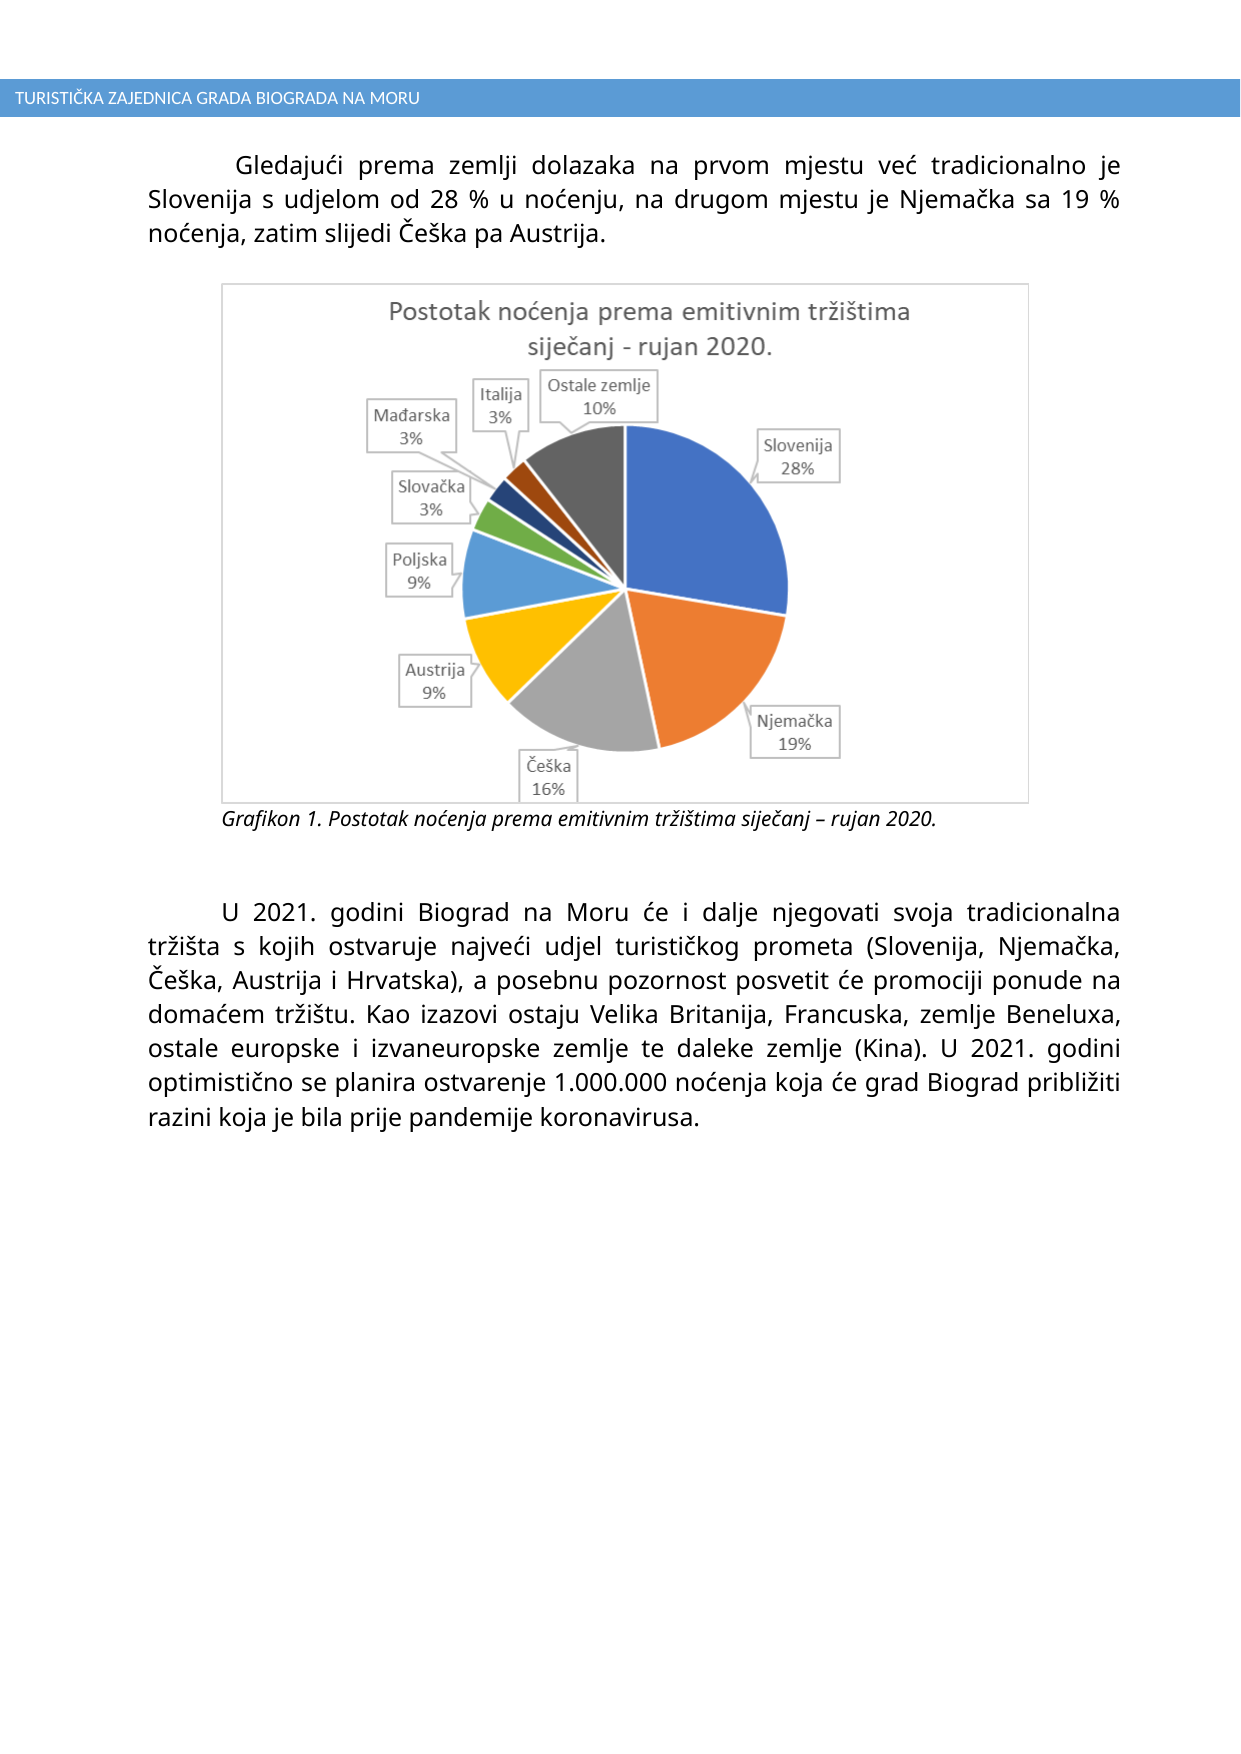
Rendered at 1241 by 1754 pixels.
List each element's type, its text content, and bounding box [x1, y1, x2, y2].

text U 2021. godini Biograd na Moru će i dalje njegovati svoja tradicionalna tržišta s kojih ostvaruje najveći udjel turističkog prometa (Slovenija, Njemačka, Češka, Austrija i Hrvatska), a posebnu pozornost posvetit će promociji ponude na domaćem tržištu. Kao izazovi ostaju Velika Britanija, Francuska, zemlje Beneluxa, ostale europske i izvaneuropske zemlje te daleke zemlje (Kina). U 2021. godini optimistično se planira ostvarenje 1.000.000 noćenja koja će grad Biograd približiti razini koja je bila prije pandemije koronavirusa. [148, 895, 1122, 1133]
text Gledajući prema zemlji dolazaka na prvom mjestu već tradicionalno je Slovenija s udjelom od 28 % u noćenju, na drugom mjestu je Njemačka sa 19 % noćenja, zatim slijedi Češka pa Austrija. [148, 148, 1122, 250]
text Grafikon 1. Postotak noćenja prema emitivnim tržištima siječanj – rujan 2020. [148, 804, 1122, 832]
